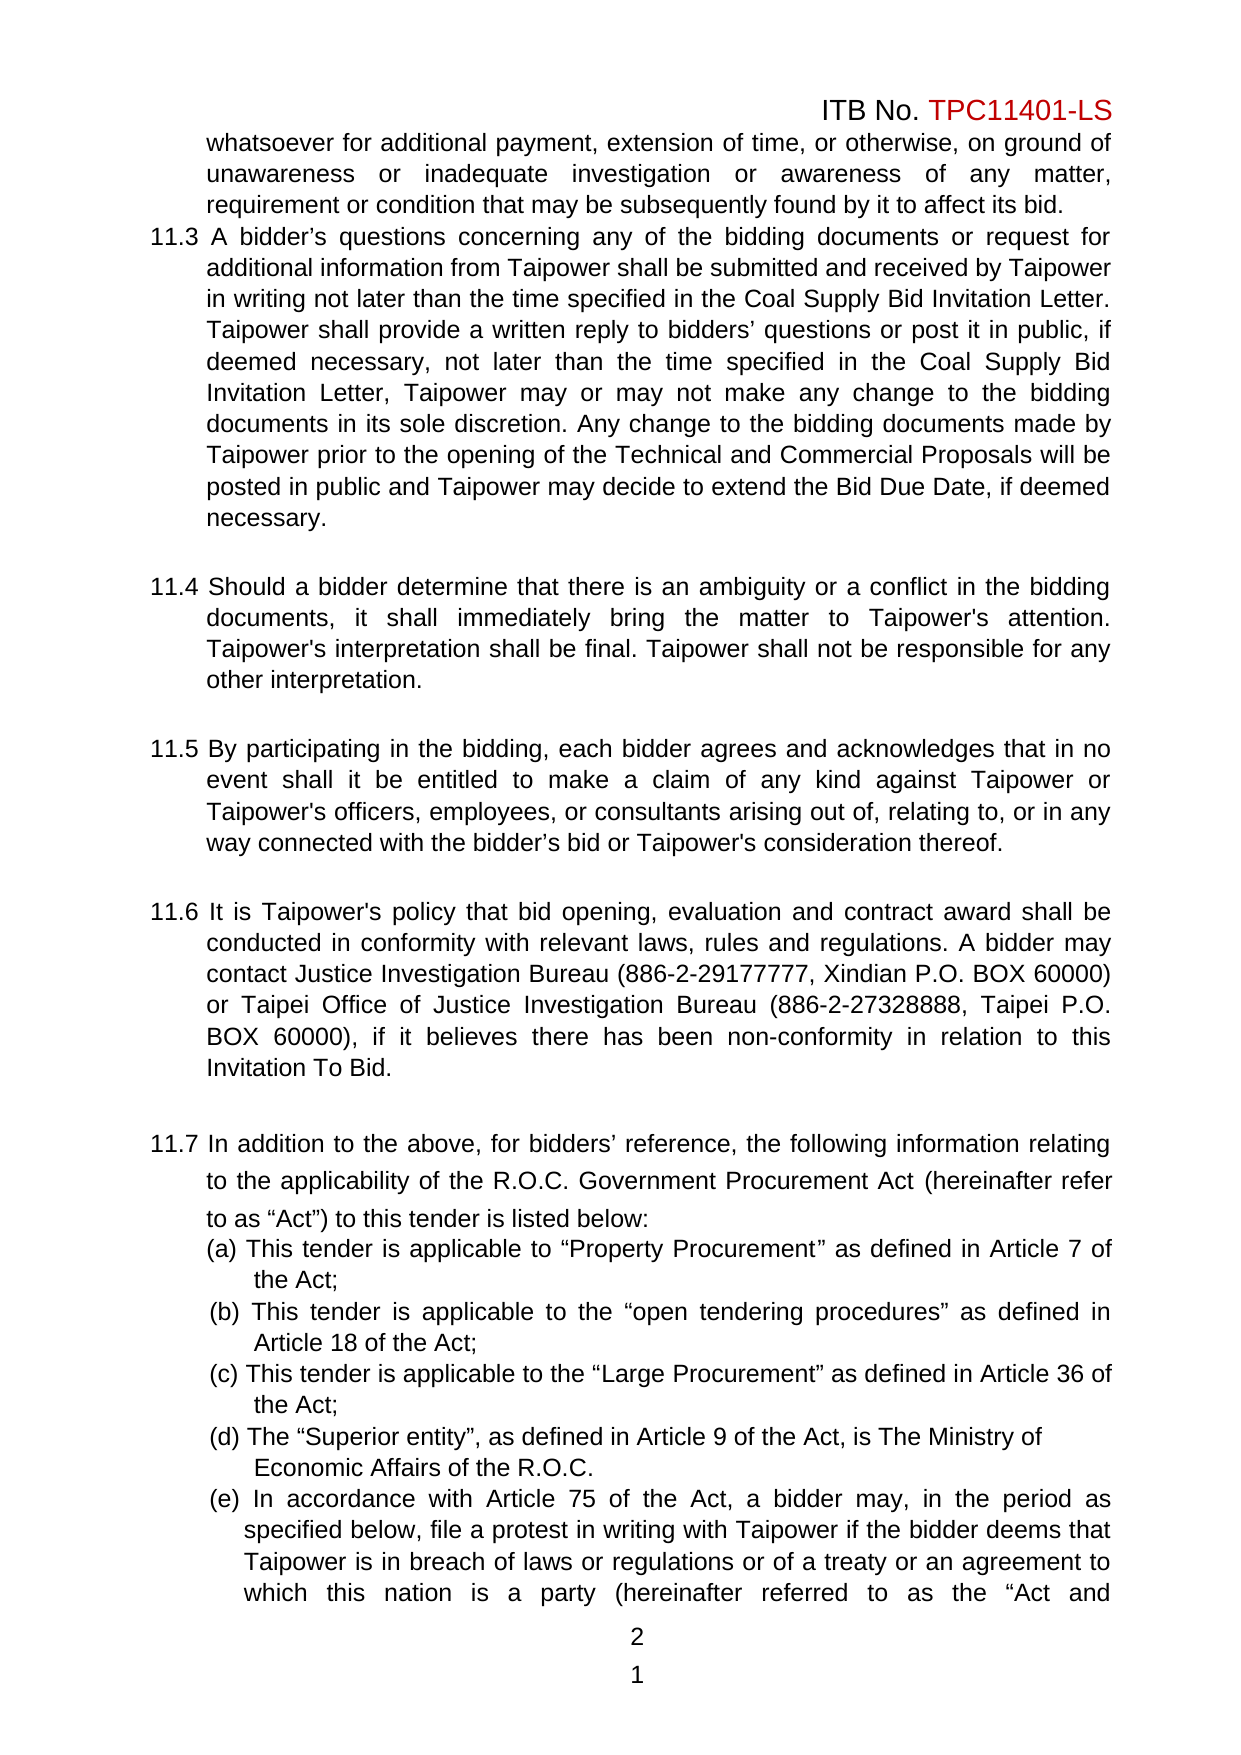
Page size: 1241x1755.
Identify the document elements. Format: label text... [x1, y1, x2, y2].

text whatsoever for additional payment, extension of time, or otherwise, on ground of unawareness or inadequate investigation or awareness of any matter, requirement or condition that may be subsequently found by it to affect its bid. [150, 126, 1113, 220]
text 11.5 By participating in the bidding, each bidder agrees and acknowledges that in no event shall it be entitled to make a claim of any kind against Taipower or Taipower's officers, employees, or consultants arising out of, relating to, or in any way connected with the bidder’s bid or Taipower's consideration thereof. [150, 732, 1113, 857]
text 11.7 In addition to the above, for bidders’ reference, the following information relating to the applicability of the R.O.C. Government Procurement Act (hereinafter refer to as “Act”) to this tender is listed below: [150, 1120, 1113, 1232]
text 11.6 It is Taipower's policy that bid opening, evaluation and contract award shall be conducted in conformity with relevant laws, rules and regulations. A bidder may contact Justice Investigation Bureau (886-2-29177777, Xindian P.O. BOX 60000) or Taipei Office of Justice Investigation Bureau (886-2-27328888, Taipei P.O. BOX 60000), if it believes there has been non-conformity in relation to this Invitation To Bid. [150, 895, 1113, 1082]
text 11.4 Should a bidder determine that there is an ambiguity or a conflict in the bidding documents, it shall immediately bring the matter to Taipower's attention. Taipower's interpretation shall be final. Taipower shall not be responsible for any other interpretation. [150, 570, 1113, 695]
text (b) This tender is applicable to the “open tendering procedures” as defined in Article 18 of the Act; [209, 1295, 1113, 1357]
text (d) The “Superior entity”, as defined in Article 9 of the Act, is The Ministry of Economic Affairs of the R.O.C. [209, 1420, 1113, 1482]
text (c) This tender is applicable to the “Large Procurement” as defined in Article 36 of the Act; [209, 1357, 1113, 1420]
text (e) In accordance with Article 75 of the Act, a bidder may, in the period as specified below, file a protest in writing with Taipower if the bidder deems that Taipower is in breach of laws or regulations or of a treaty or an agreement to which this nation is a party (hereinafter referred to as the “Act and [209, 1482, 1113, 1607]
text 11.3 A bidder’s questions concerning any of the bidding documents or request for additional information from Taipower shall be submitted and received by Taipower in writing not later than the time specified in the Coal Supply Bid Invitation Letter. Taipower shall provide a written reply to bidders’ questions or post it in public, if deemed necessary, not later than the time specified in the Coal Supply Bid Invitation Letter, Taipower may or may not make any change to the bidding documents in its sole discretion. Any change to the bidding documents made by Taipower prior to the opening of the Technical and Commercial Proposals will be posted in public and Taipower may decide to extend the Bid Due Date, if deemed necessary. [150, 220, 1113, 532]
text (a) This tender is applicable to “Property Procurement” as defined in Article 7 of the Act; [206, 1232, 1113, 1295]
